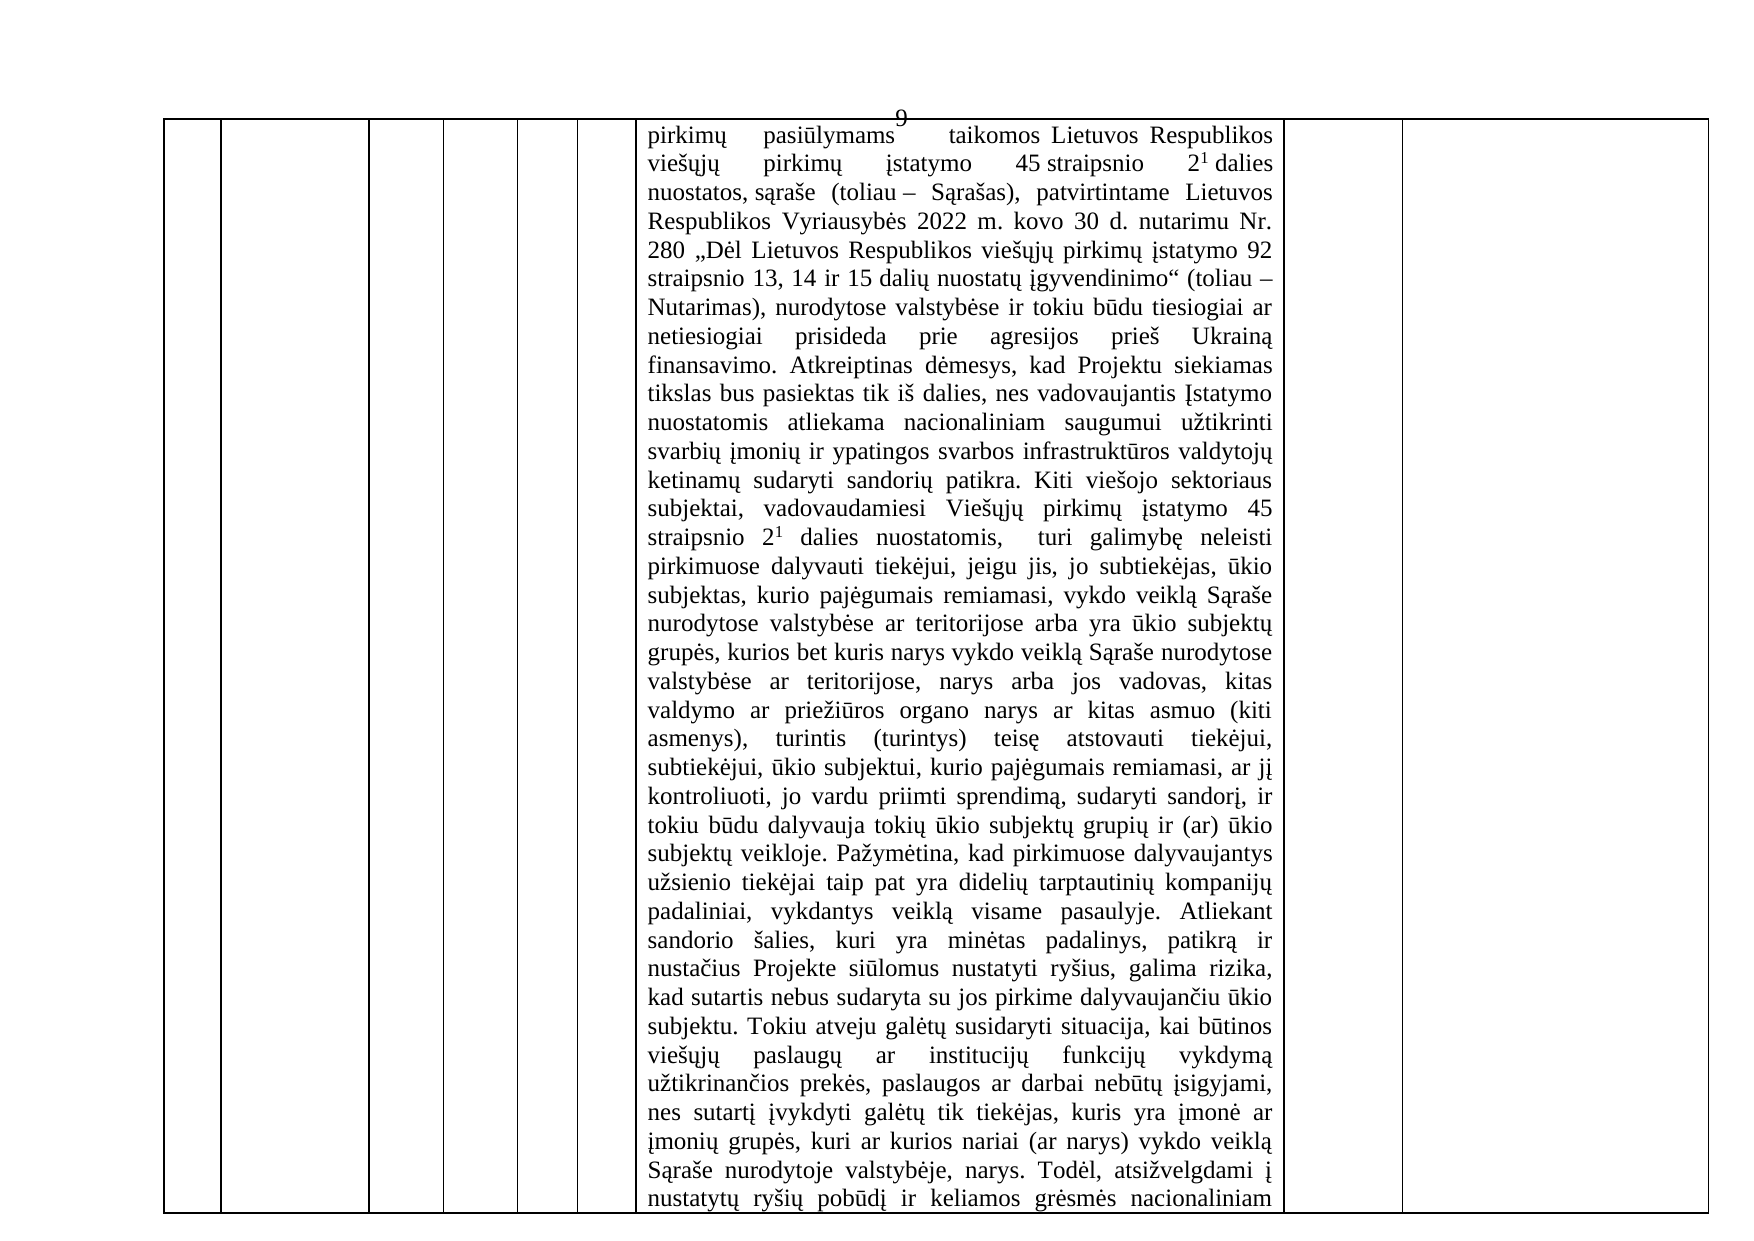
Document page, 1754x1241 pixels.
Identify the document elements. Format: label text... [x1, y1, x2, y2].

table_cell [518, 120, 577, 1212]
table_cell [370, 120, 443, 1212]
table_cell [222, 120, 368, 1212]
table_cell [1403, 120, 1708, 1212]
table_cell [165, 120, 220, 1212]
table_cell [578, 120, 635, 1212]
table_cell [1285, 120, 1402, 1212]
table_cell [444, 120, 517, 1212]
table_cell pirkimų pasiūlymams taikomos Lietuvos Respublikos viešųjų pirkimų įstatymo 45 straipsnio 21 dalies nuostatos, sąraše (toliau – Sąrašas), patvirtintame Lietuvos Respublikos Vyriausybės 2022 m. kovo 30 d. nutarimu Nr. 280 „Dėl Lietuvos Respublikos viešųjų pirkimų įstatymo 92 straipsnio 13, 14 ir 15 dalių nuostatų įgyvendinimo“ (toliau – Nutarimas), nurodytose valstybėse ir tokiu būdu tiesiogiai ar netiesiogiai prisideda prie agresijos prieš Ukrainą finansavimo. Atkreiptinas dėmesys, kad Projektu siekiamas tikslas bus pasiektas tik iš dalies, nes vadovaujantis Įstatymo nuostatomis atliekama nacionaliniam saugumui užtikrinti svarbių įmonių ir ypatingos svarbos infrastruktūros valdytojų ketinamų sudaryti sandorių patikra. Kiti viešojo sektoriaus subjektai, vadovaudamiesi Viešųjų pirkimų įstatymo 45 straipsnio 21 dalies nuostatomis, turi galimybę neleisti pirkimuose dalyvauti tiekėjui, jeigu jis, jo subtiekėjas, ūkio subjektas, kurio pajėgumais remiamasi, vykdo veiklą Sąraše nurodytose valstybėse ar teritorijose arba yra ūkio subjektų grupės, kurios bet kuris narys vykdo veiklą Sąraše nurodytose valstybėse ar teritorijose, narys arba jos vadovas, kitas valdymo ar priežiūros organo narys ar kitas asmuo (kiti asmenys), turintis (turintys) teisę atstovauti tiekėjui, subtiekėjui, ūkio subjektui, kurio pajėgumais remiamasi, ar jį kontroliuoti, jo vardu priimti sprendimą, sudaryti sandorį, ir tokiu būdu dalyvauja tokių ūkio subjektų grupių ir (ar) ūkio subjektų veikloje. Pažymėtina, kad pirkimuose dalyvaujantys užsienio tiekėjai taip pat yra didelių tarptautinių kompanijų padaliniai, vykdantys veiklą visame pasaulyje. Atliekant sandorio šalies, kuri yra minėtas padalinys, patikrą ir nustačius Projekte siūlomus nustatyti ryšius, galima rizika, kad sutartis nebus sudaryta su jos pirkime dalyvaujančiu ūkio subjektu. Tokiu atveju galėtų susidaryti situacija, kai būtinos viešųjų paslaugų ar institucijų funkcijų vykdymą užtikrinančios prekės, paslaugos ar darbai nebūtų įsigyjami, nes sutartį įvykdyti galėtų tik tiekėjas, kuris yra įmonė ar įmonių grupės, kuri ar kurios nariai (ar narys) vykdo veiklą Sąraše nurodytoje valstybėje, narys. Todėl, atsižvelgdami į nustatytų ryšių pobūdį ir keliamos grėsmės nacionaliniam [637, 120, 1283, 1212]
